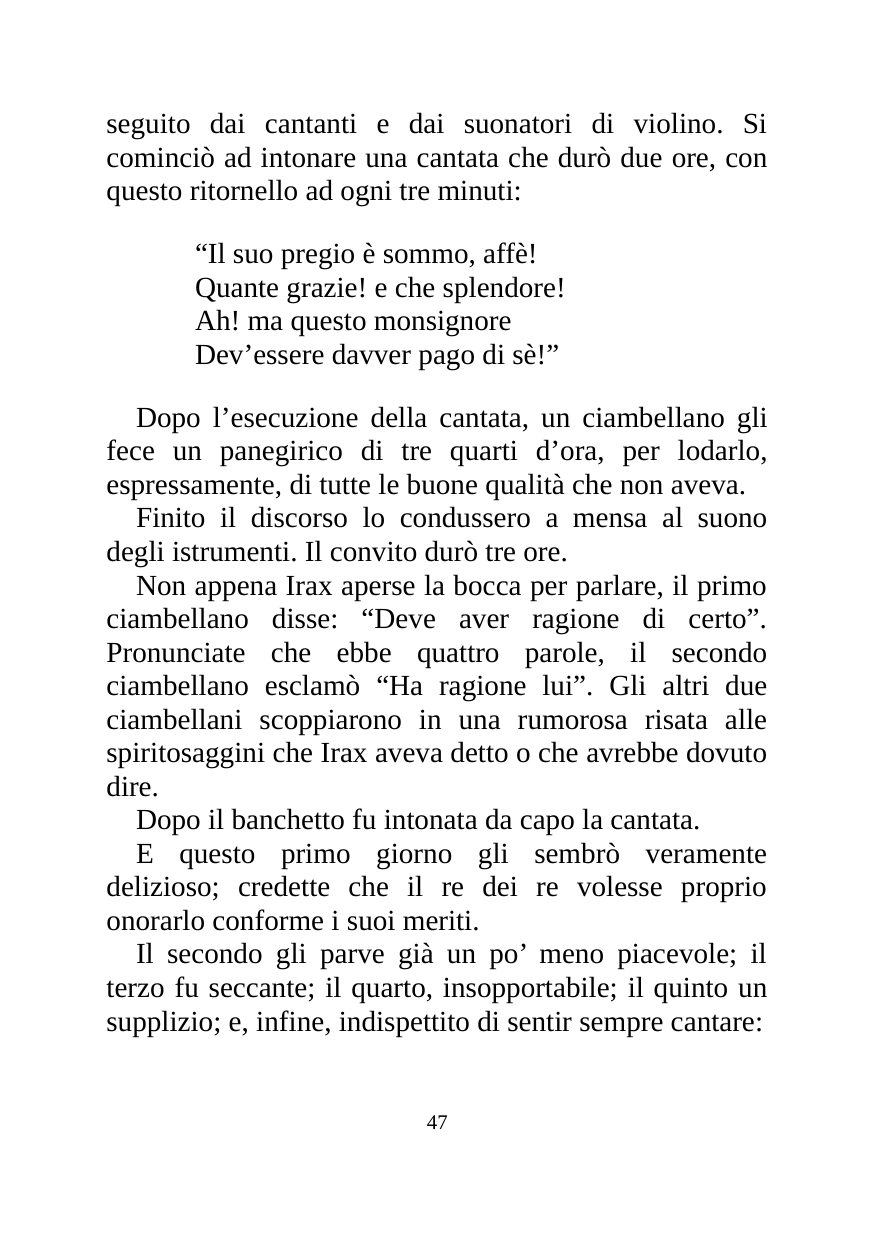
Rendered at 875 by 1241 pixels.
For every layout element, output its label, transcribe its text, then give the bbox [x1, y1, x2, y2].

text E questo primo giorno gli sembrò veramente delizioso; credette che il re dei re volesse proprio onorarlo conforme i suoi meriti. [106, 836, 768, 937]
text Non appena Irax aperse la bocca per parlare, il primo ciambellano disse: “Deve aver ragione di certo”. Pronunciate che ebbe quattro parole, il secondo ciambellano esclamò “Ha ragione lui”. Gli altri due ciambellani scoppiarono in una rumorosa risata alle spiritosaggini che Irax aveva detto o che avrebbe dovuto dire. [106, 568, 768, 802]
text Finito il discorso lo condussero a mensa al suono degli istrumenti. Il convito durò tre ore. [106, 501, 768, 568]
text Dopo il banchetto fu intonata da capo la cantata. [106, 802, 768, 836]
text Il secondo gli parve già un po’ meno piacevole; il terzo fu seccante; il quarto, insopportabile; il quinto un supplizio; e, infine, indispettito di sentir sempre cantare: [106, 937, 768, 1037]
text Dopo l’esecuzione della cantata, un ciambellano gli fece un panegirico di tre quarti d’ora, per lodarlo, espressamente, di tutte le buone qualità che non aveva. [106, 400, 768, 501]
text “Il suo pregio è sommo, affè! Quante grazie! e che splendore! Ah! ma questo monsignore Dev’essere davver pago di sè!” [195, 236, 768, 371]
text seguito dai cantanti e dai suonatori di violino. Si cominciò ad intonare una cantata che durò due ore, con questo ritornello ad ogni tre minuti: [106, 106, 768, 207]
